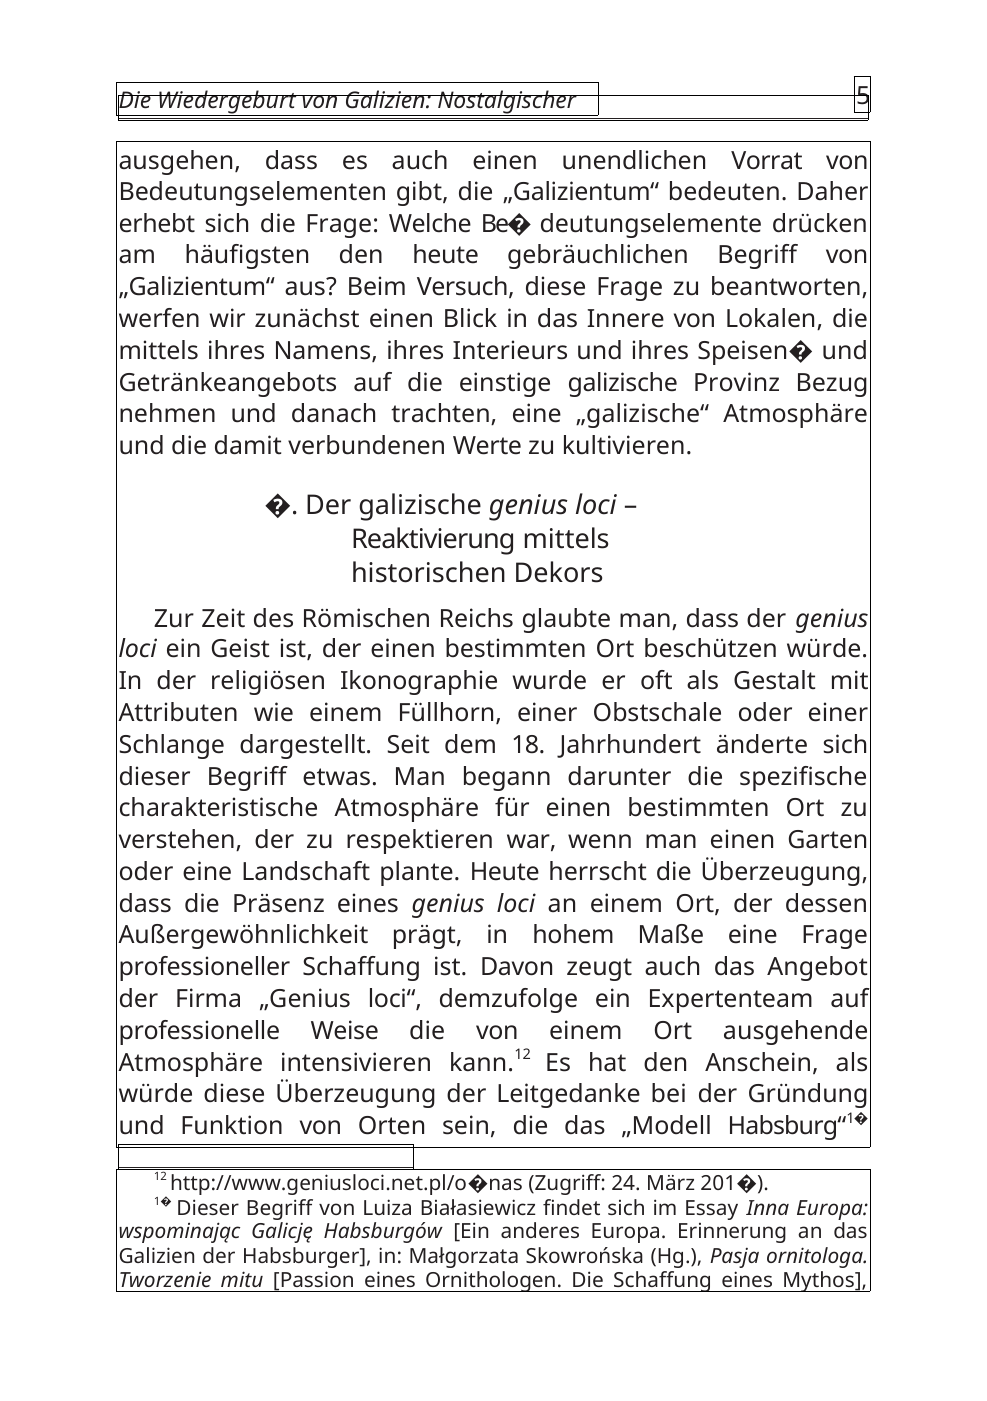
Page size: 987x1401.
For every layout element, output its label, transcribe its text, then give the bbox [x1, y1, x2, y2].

text 12 http://www.geniusloci.net.pl/o�nas (Zugriff: 24. März 201�). [154, 1171, 870, 1196]
text ausgehen, dass es auch einen unendlichen Vorrat von Bedeutungselementen gibt, die „Galizientum“ bedeuten. Daher erhebt sich die Frage: Welche Be� deutungselemente drücken am häufigsten den heute gebräuchlichen Begriff von „Galizientum“ aus? Beim Versuch, diese Frage zu beantworten, werfen wir zunächst einen Blick in das Innere von Lokalen, die mittels ihres Namens, ihres Interieurs und ihres Speisen� und Getränkeangebots auf die einstige galizische Provinz Bezug nehmen und danach trachten, eine „galizische“ Atmosphäre und die damit verbundenen Werte zu kultivieren. [118, 144, 868, 462]
text Die Wiedergeburt von Galizien: Nostalgischer Traum… [118, 84, 598, 95]
text �. Der galizische genius loci – Reaktivierung mittels historischen Dekors [264, 487, 734, 590]
text 5 [856, 78, 870, 112]
text 1� Dieser Begriff von Luiza Białasiewicz findet sich im Essay Inna Europa: wspominając Galicję Habsburgów [Ein anderes Europa. Erinnerung an das Galizien der Habsburger], in: Małgorzata Skowrońska (Hg.), Pasja ornitologa. Tworzenie mitu [Passion eines Ornithologen. Die Schaffung eines Mythos], Nowy Sącz 2011, S. 21. [118, 1196, 868, 1291]
text Zur Zeit des Römischen Reichs glaubte man, dass der genius loci ein Geist ist, der einen bestimmten Ort beschützen würde. In der religiösen Ikonographie wurde er oft als Gestalt mit Attributen wie einem Füllhorn, einer Obstschale oder einer Schlange dargestellt. Seit dem 18. Jahrhundert änderte sich dieser Begriff etwas. Man begann darunter die spezifische charakteristische Atmosphäre für einen bestimmten Ort zu verstehen, der zu respektieren war, wenn man einen Garten oder eine Landschaft plante. Heute herrscht die Überzeugung, dass die Präsenz eines genius loci an einem Ort, der dessen Außergewöhnlichkeit prägt, in hohem Maße eine Frage professioneller Schaffung ist. Davon zeugt auch das Angebot der Firma „Genius loci“, demzufolge ein Expertenteam auf professionelle Weise die von einem Ort ausgehende Atmosphäre intensivieren kann.12 Es hat den Anschein, als würde diese Überzeugung der Leitgedanke bei der Gründung und Funktion von Orten sein, die das „Modell Habsburg“1� kultivieren, wie beispielsweise die Krakauer Gaststätte „Gospoda C. K. Dezer� ter“ [Gaststätte k. k. Deserteur]. [118, 602, 868, 1147]
text Die Wiedergeburt von Galizien: Nostalgischer Traum… [119, 96, 598, 115]
